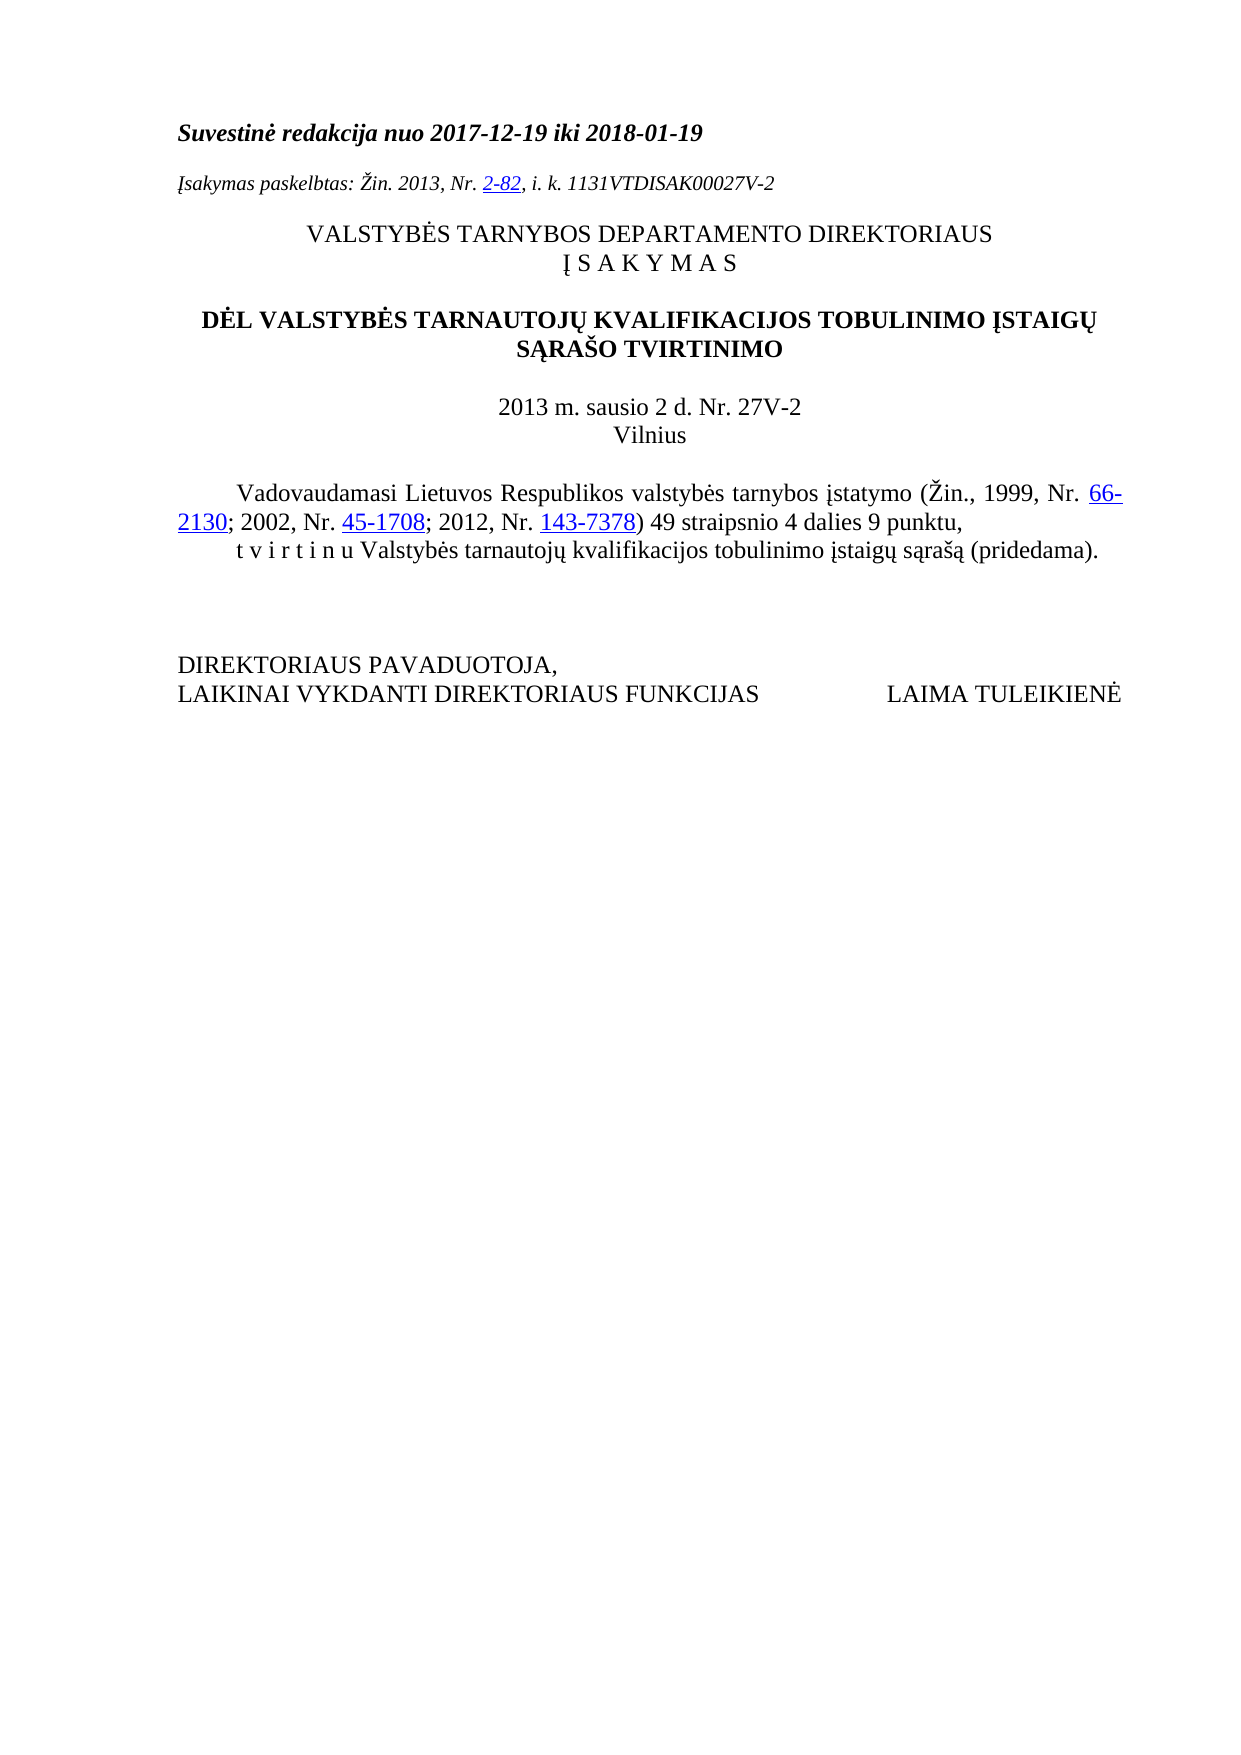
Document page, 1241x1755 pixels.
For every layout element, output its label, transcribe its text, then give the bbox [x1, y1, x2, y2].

text Įsakymas paskelbtas: Žin. 2013, Nr. 2-82, i. k. 1131VTDISAK00027V-2 [177, 171, 1122, 195]
text t v i r t i n u Valstybės tarnautojų kvalifikacijos tobulinimo įstaigų sąrašą (pridedama). [177, 535, 1122, 564]
text DĖL VALSTYBĖS TARNAUTOJŲ KVALIFIKACIJOS TOBULINIMO ĮSTAIGŲ SĄRAŠO TVIRTINIMO [177, 305, 1122, 363]
text Vadovaudamasi Lietuvos Respublikos valstybės tarnybos įstatymo (Žin., 1999, Nr. 66-2130; 2002, Nr. 45-1708; 2012, Nr. 143-7378) 49 straipsnio 4 dalies 9 punktu, [177, 478, 1122, 535]
text laikinai vykdanti direktoriaus funkcijas Laima Tuleikienė [177, 679, 1122, 708]
text 2013 m. sausio 2 d. Nr. 27V-2 [177, 392, 1122, 420]
text Vilnius [177, 420, 1122, 449]
text Į S A K Y M A S [177, 248, 1122, 277]
text VALSTYBĖS TARNYBOS DEPARTAMENTO DIREKTORIAUS [177, 219, 1122, 248]
text Direktoriaus pavaduotoja, [177, 650, 1122, 679]
text Suvestinė redakcija nuo 2017-12-19 iki 2018-01-19 [177, 118, 1122, 147]
